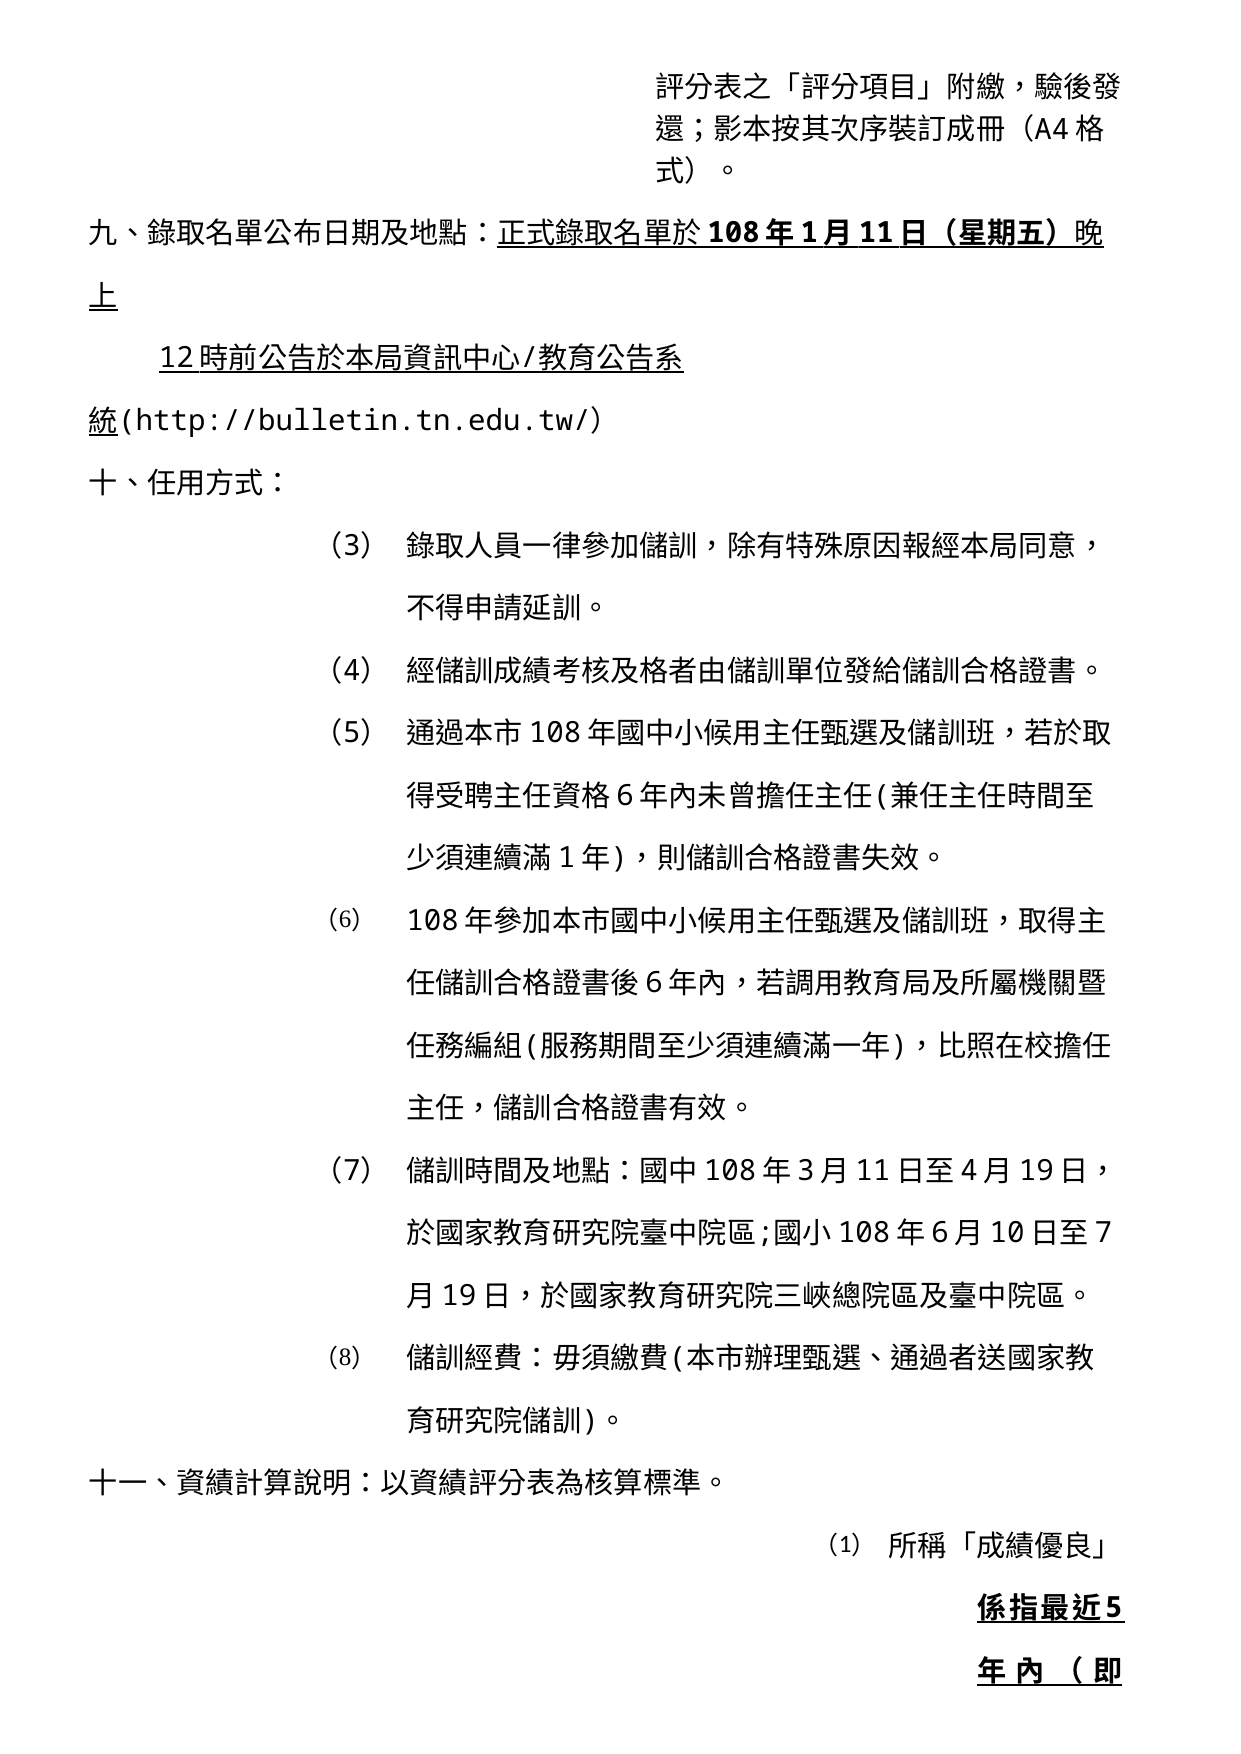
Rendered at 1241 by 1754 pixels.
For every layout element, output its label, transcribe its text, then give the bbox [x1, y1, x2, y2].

list 儲訓經費：毋須繳費(本市辦理甄選、通過者送國家教育研究院儲訓)。 [314, 1314, 1122, 1439]
text 12時前公告於本局資訊中心/教育公告系統(http://bulletin.tn.edu.tw/） [89, 314, 1122, 439]
list 108年參加本市國中小候用主任甄選及儲訓班，取得主任儲訓合格證書後6年內，若調用教育局及所屬機關暨任務編組(服務期間至少須連續滿一年)，比照在校擔任主任，儲訓合格證書有效。 [314, 877, 1122, 1127]
text 九、錄取名單公布日期及地點：正式錄取名單於108年1月11日（星期五）晚上 [89, 189, 1122, 314]
list 經儲訓成績考核及格者由儲訓單位發給儲訓合格證書。 [314, 627, 1122, 689]
list 所稱「成績優良」，係指最近5年內（即102學年度至106學年度）成績考核列「公立高級中等以下學校教師成績考核辦法」第四條二款以上者。惟因病考列第四條三款者，准予報名。 [813, 1502, 1122, 1689]
list 通過本市108年國中小候用主任甄選及儲訓班，若於取得受聘主任資格6年內未曾擔任主任(兼任主任時間至少須連續滿1年)，則儲訓合格證書失效。 [314, 689, 1122, 877]
list 錄取人員一律參加儲訓，除有特殊原因報經本局同意，不得申請延訓。 [314, 502, 1122, 627]
text 十一、資績計算說明：以資績評分表為核算標準。 [89, 1439, 1122, 1502]
list 儲訓時間及地點：國中108年3月11日至4月19日，於國家教育研究院臺中院區;國小108年6月10日至7月19日，於國家教育研究院三峽總院區及臺中院區。 [314, 1127, 1122, 1314]
list 評分表之「評分項目」附繳，驗後發還；影本按其次序裝訂成冊（A4格式）。 [464, 64, 1122, 189]
text 十、任用方式： [89, 439, 1122, 502]
